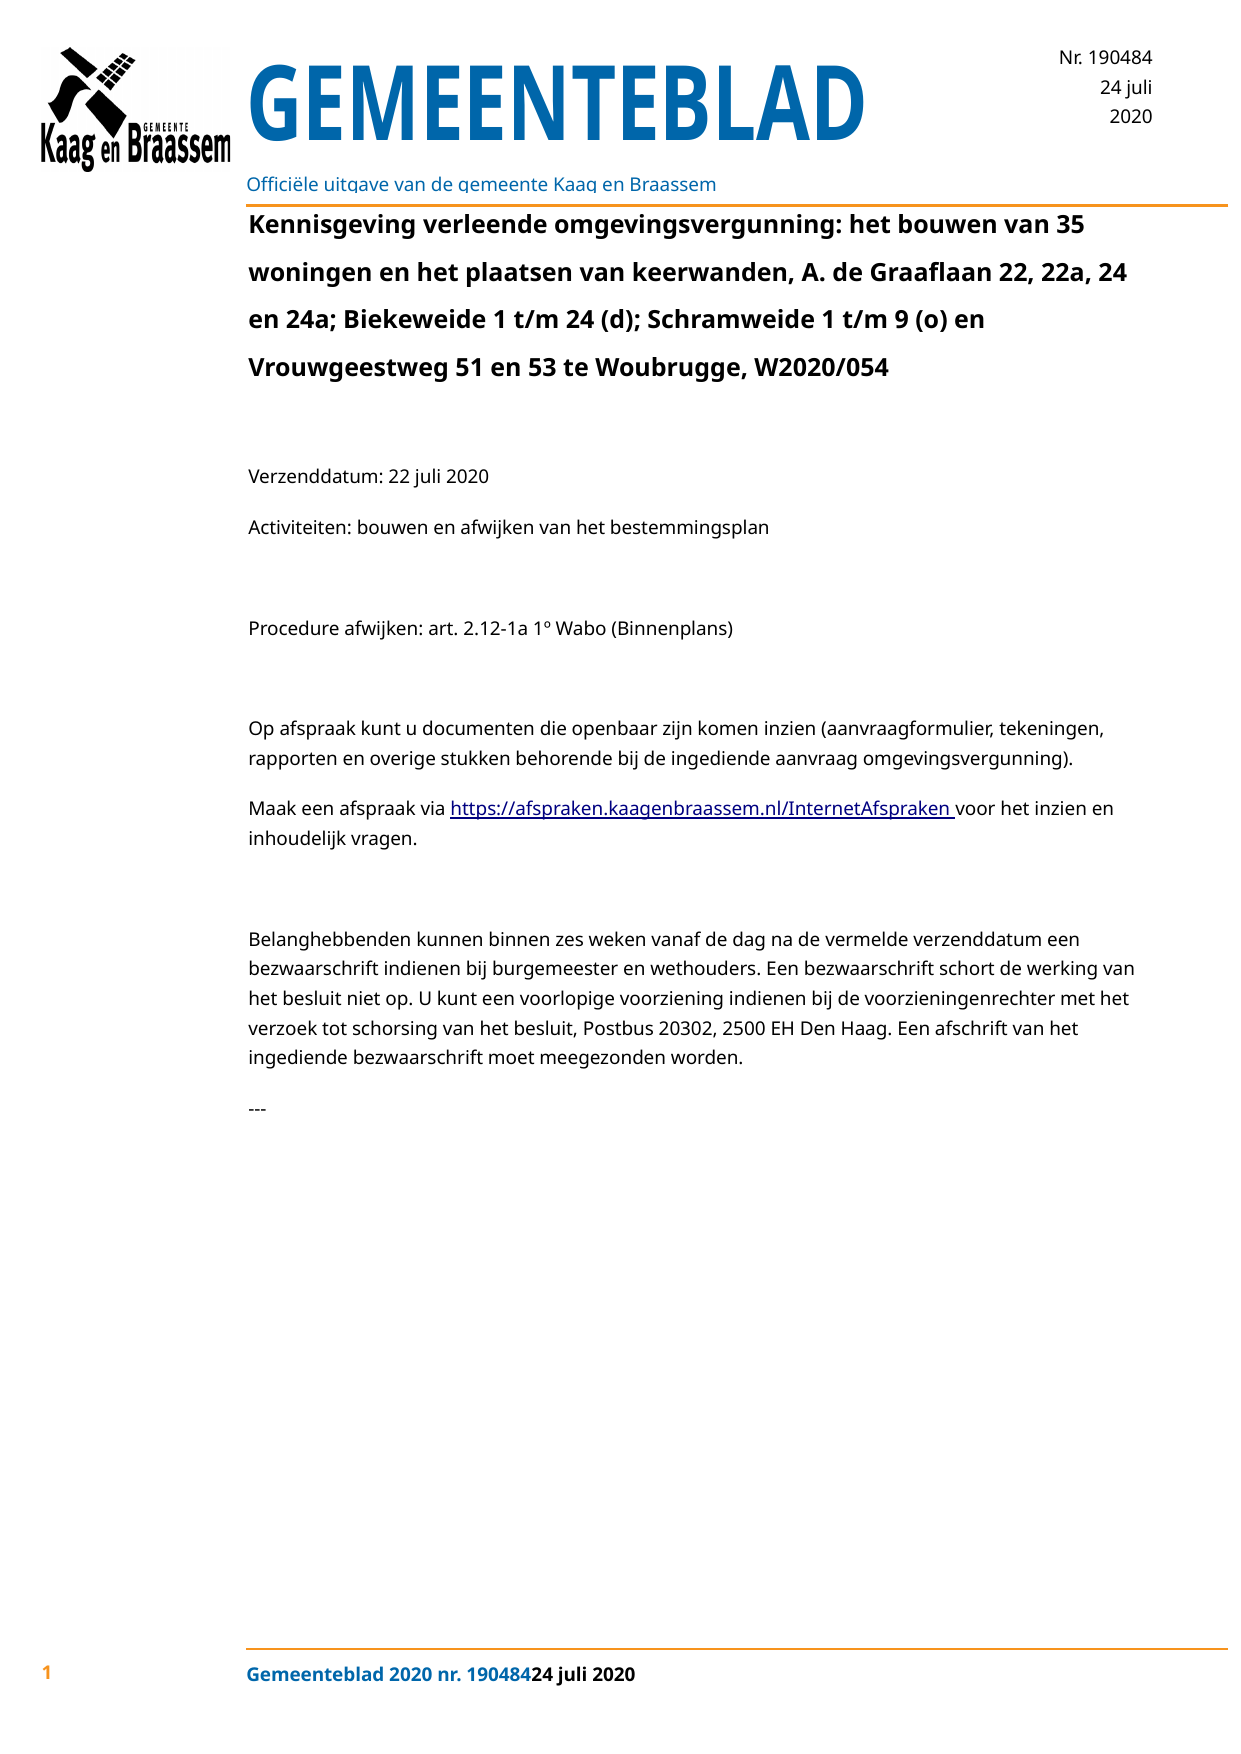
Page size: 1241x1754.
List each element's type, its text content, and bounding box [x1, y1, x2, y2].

text Kennisgeving verleende omgevingsvergunning: het bouwen van 35 woningen en het plaatsen van keerwanden, A. de Graaflaan 22, 22a, 24 en 24a; Biekeweide 1 t/m 24 (d); Schramweide 1 t/m 9 (o) en Vrouwgeestweg 51 en 53 te Woubrugge, W2020/054 [248, 207, 1152, 384]
picture [41, 47, 231, 172]
text Op afspraak kunt u documenten die openbaar zijn komen inzien (aanvraagformulier, tekeningen, rapporten en overige stukken behorende bij de ingediende aanvraag omgevingsvergunning). [248, 716, 1152, 771]
text Activiteiten: bouwen en afwijken van het bestemmingsplan [248, 514, 1152, 540]
text Procedure afwijken: art. 2.12-1a 1º Wabo (Binnenplans) [248, 615, 1152, 641]
text --- [248, 1095, 1152, 1121]
text Maak een afspraak via https://afspraken.kaagenbraassem.nl/InternetAfspraken voor het inzien en inhoudelijk vragen. [248, 796, 1152, 851]
text Belanghebbenden kunnen binnen zes weken vanaf de dag na de vermelde verzenddatum een bezwaarschrift indienen bij burgemeester en wethouders. Een bezwaarschrift schort de werking van het besluit niet op. U kunt een voorlopige voorziening indienen bij de voorzieningenrechter met het verzoek tot schorsing van het besluit, Postbus 20302, 2500 EH Den Haag. Een afschrift van het ingediende bezwaarschrift moet meegezonden worden. [248, 926, 1152, 1070]
text Verzenddatum: 22 juli 2020 [248, 463, 1152, 489]
